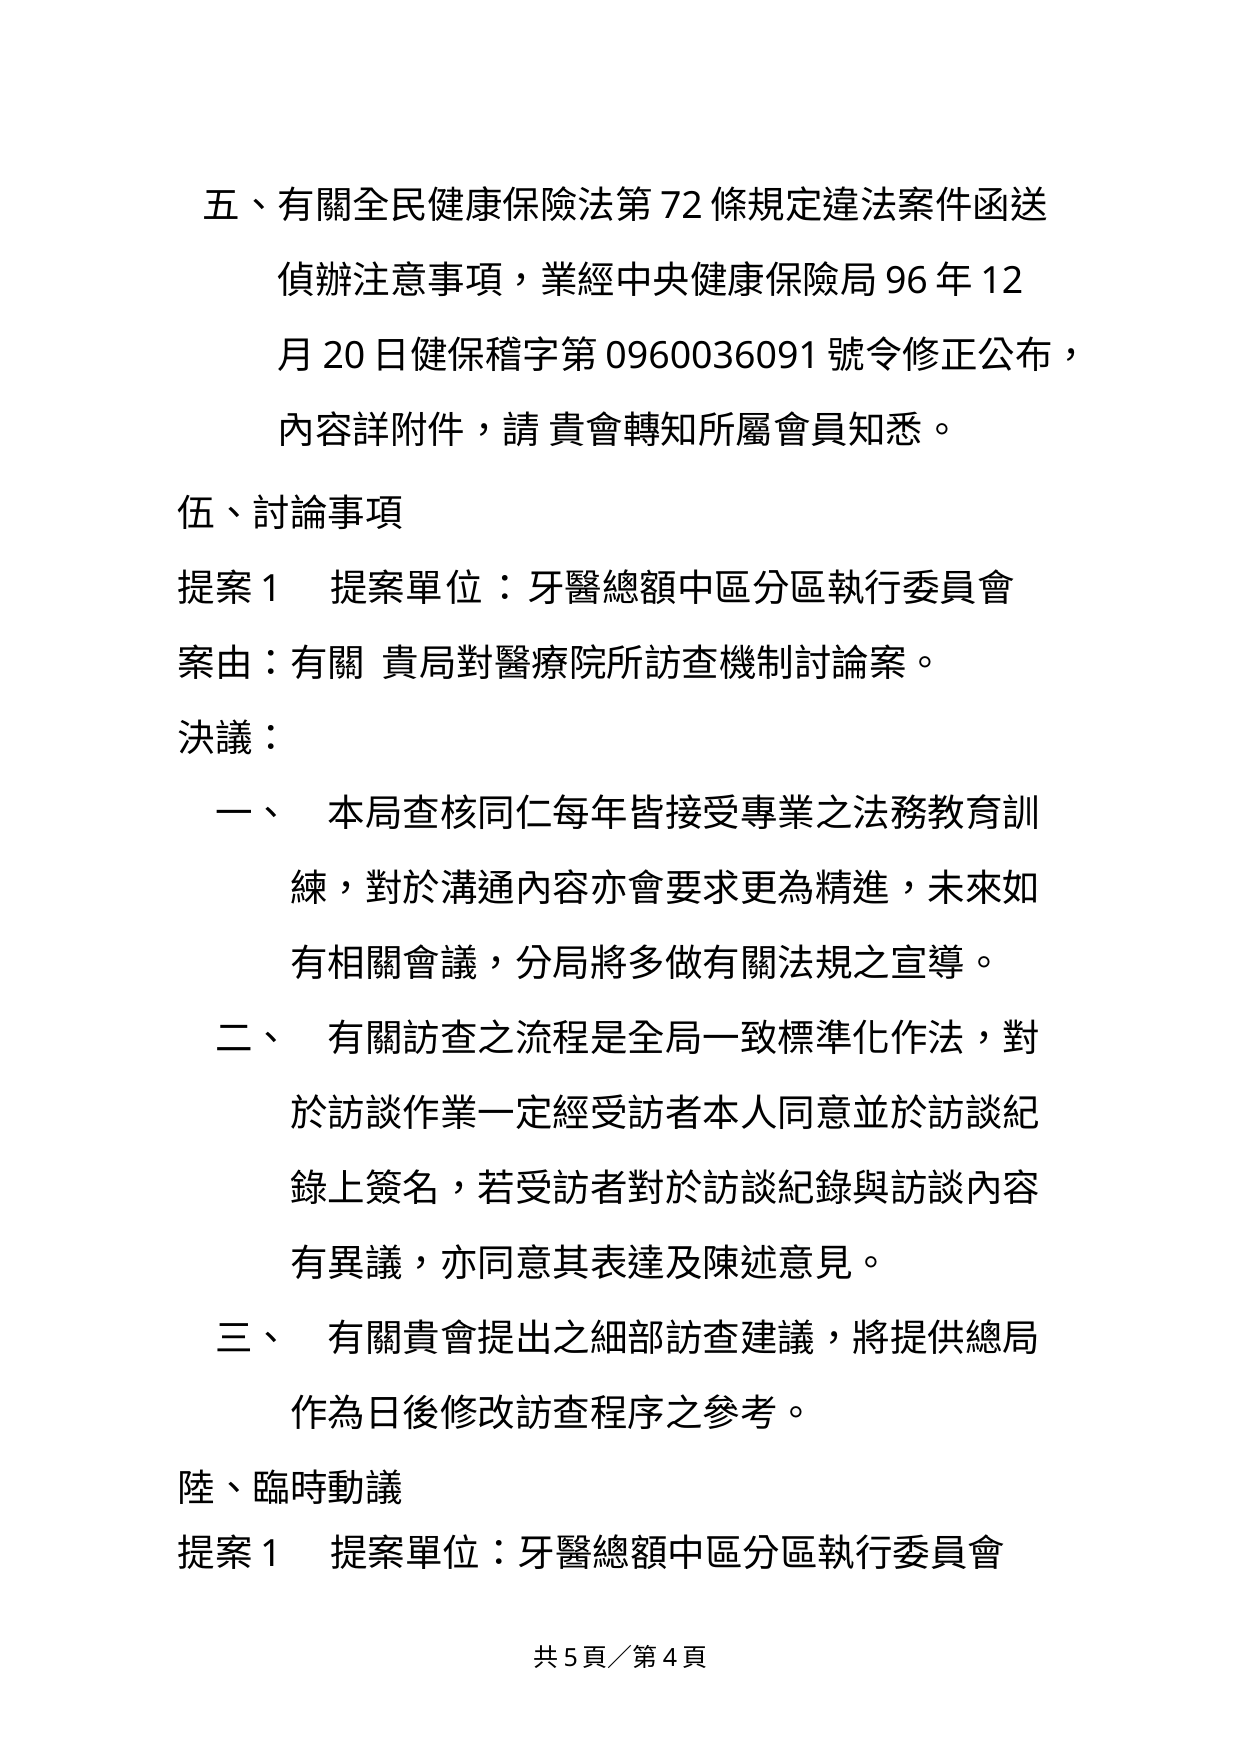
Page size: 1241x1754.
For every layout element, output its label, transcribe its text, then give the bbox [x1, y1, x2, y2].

text 決議： [177, 698, 1063, 773]
list 有關訪查之流程是全局一致標準化作法，對於訪談作業一定經受訪者本人同意並於訪談紀錄上簽名，若受訪者對於訪談紀錄與訪談內容有異議，亦同意其表達及陳述意見。 [215, 998, 1063, 1298]
text 五、有關全民健康保險法第72條規定違法案件函送偵辦注意事項，業經中央健康保險局96年12月20日健保稽字第0960036091號令修正公布，內容詳附件，請 貴會轉知所屬會員知悉。 [202, 164, 1063, 464]
text 提案1 提案單位：牙醫總額中區分區執行委員會 [177, 548, 1063, 623]
text 提案1 提案單位：牙醫總額中區分區執行委員會 [177, 1523, 1063, 1577]
text 案由：有關 貴局對醫療院所訪查機制討論案。 [177, 623, 1063, 698]
text 伍、討論事項 [177, 473, 1063, 548]
list 有關貴會提出之細部訪查建議，將提供總局作為日後修改訪查程序之參考。 [215, 1298, 1063, 1448]
list 本局查核同仁每年皆接受專業之法務教育訓練，對於溝通內容亦會要求更為精進，未來如有相關會議，分局將多做有關法規之宣導。 [215, 773, 1063, 998]
text 陸、臨時動議 [177, 1448, 1063, 1523]
